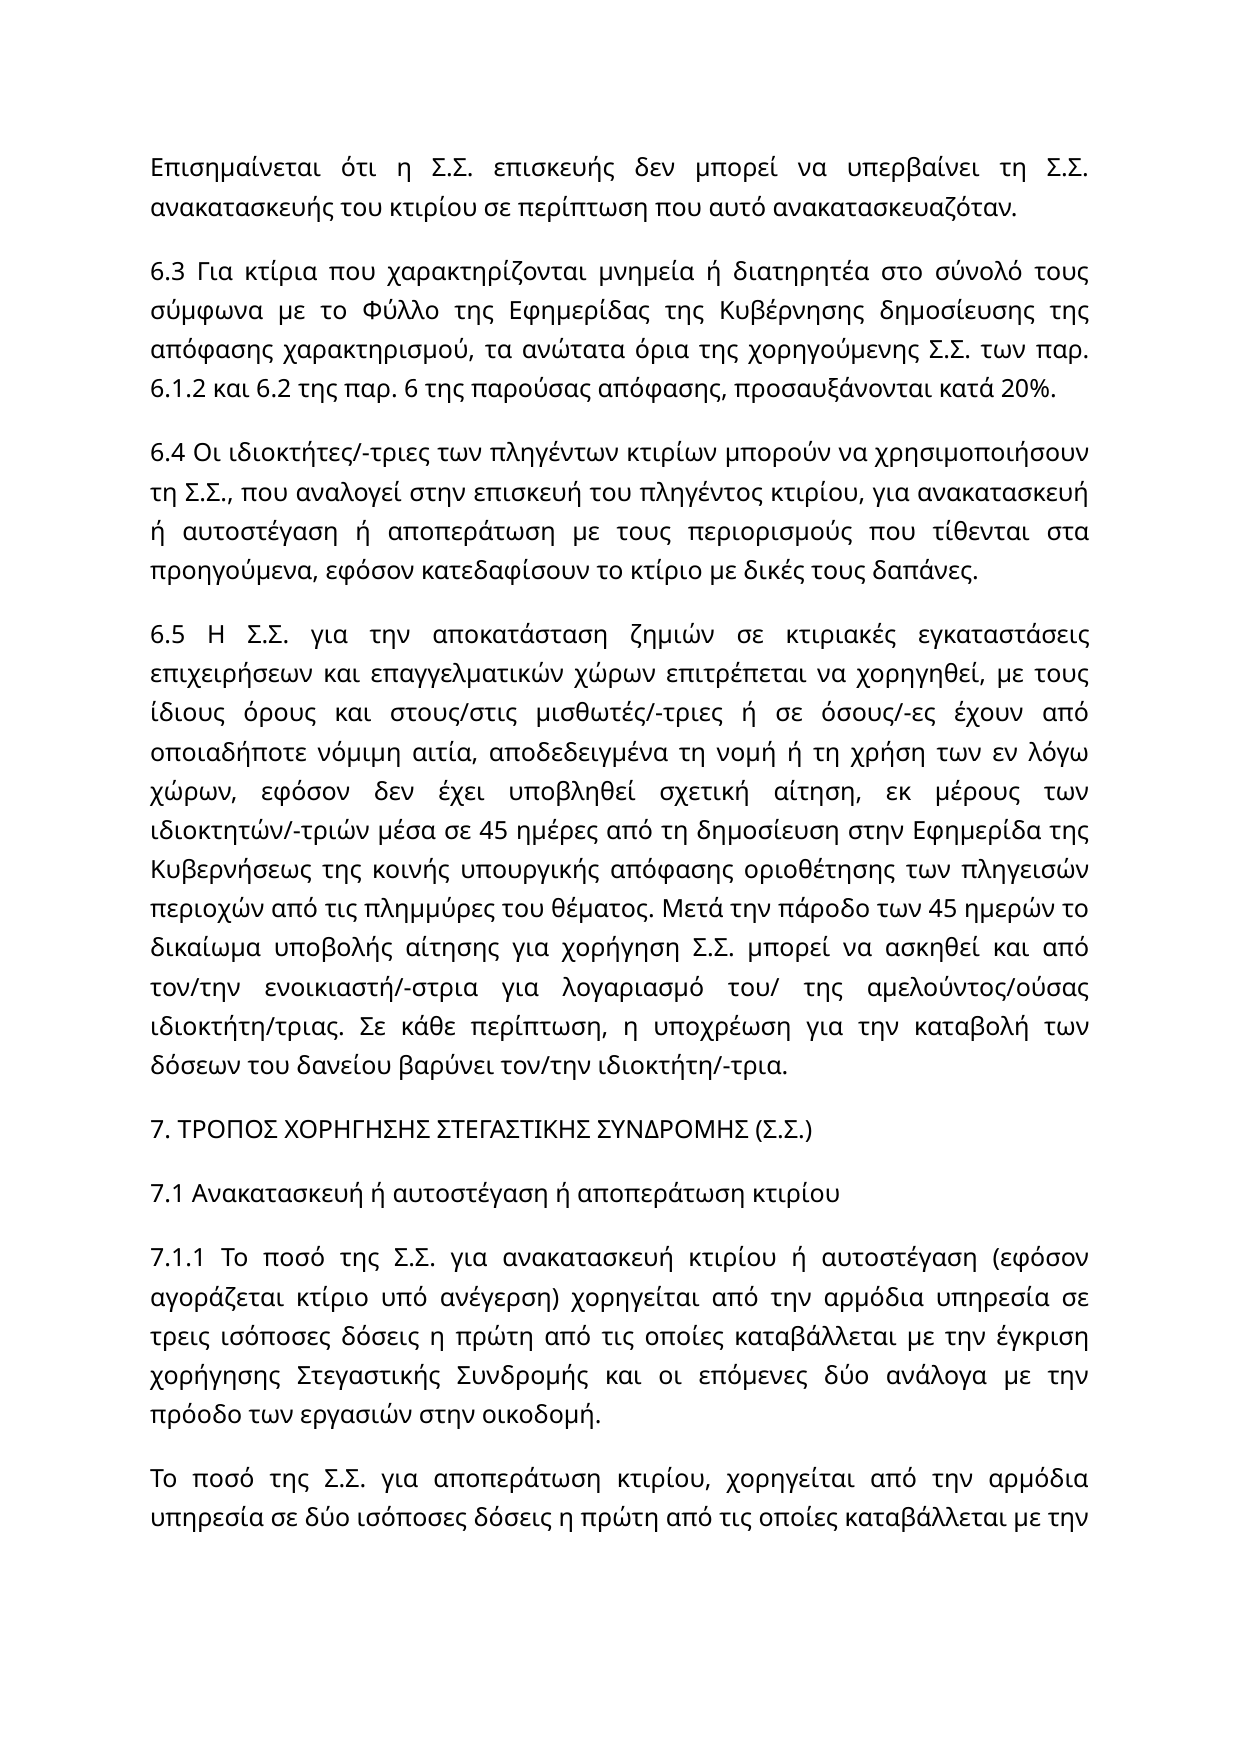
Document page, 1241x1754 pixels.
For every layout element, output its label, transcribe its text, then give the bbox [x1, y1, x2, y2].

text 6.3 Για κτίρια που χαρακτηρίζονται μνημεία ή διατηρητέα στο σύνολό τους σύμφωνα με το Φύλλο της Εφημερίδας της Κυβέρνησης δημοσίευσης της απόφασης χαρακτηρισμού, τα ανώτατα όρια της χορηγούμενης Σ.Σ. των παρ. 6.1.2 και 6.2 της παρ. 6 της παρούσας απόφασης, προσαυξάνονται κατά 20%. [150, 253, 1090, 405]
text Επισημαίνεται ότι η Σ.Σ. επισκευής δεν μπορεί να υπερβαίνει τη Σ.Σ. ανακατασκευής του κτιρίου σε περίπτωση που αυτό ανακατασκευαζόταν. [150, 150, 1090, 223]
text 6.5 Η Σ.Σ. για την αποκατάσταση ζημιών σε κτιριακές εγκαταστάσεις επιχειρήσεων και επαγγελματικών χώρων επιτρέπεται να χορηγηθεί, με τους ίδιους όρους και στους/στις μισθωτές/-τριες ή σε όσους/-ες έχουν από οποιαδήποτε νόμιμη αιτία, αποδεδειγμένα τη νομή ή τη χρήση των εν λόγω χώρων, εφόσον δεν έχει υποβληθεί σχετική αίτηση, εκ μέρους των ιδιοκτητών/-τριών μέσα σε 45 ημέρες από τη δημοσίευση στην Εφημερίδα της Κυβερνήσεως της κοινής υπουργικής απόφασης οριοθέτησης των πληγεισών περιοχών από τις πλημμύρες του θέματος. Μετά την πάροδο των 45 ημερών το δικαίωμα υποβολής αίτησης για χορήγηση Σ.Σ. μπορεί να ασκηθεί και από τον/την ενοικιαστή/-στρια για λογαριασμό του/ της αμελούντος/ούσας ιδιοκτήτη/τριας. Σε κάθε περίπτωση, η υποχρέωση για την καταβολή των δόσεων του δανείου βαρύνει τον/την ιδιοκτήτη/-τρια. [150, 617, 1090, 1082]
text Το ποσό της Σ.Σ. για αποπεράτωση κτιρίου, χορηγείται από την αρμόδια υπηρεσία σε δύο ισόποσες δόσεις η πρώτη από τις οποίες καταβάλλεται με την [150, 1461, 1090, 1534]
text 7.1 Ανακατασκευή ή αυτοστέγαση ή αποπεράτωση κτιρίου [150, 1176, 1090, 1210]
text 7.1.1 Το ποσό της Σ.Σ. για ανακατασκευή κτιρίου ή αυτοστέγαση (εφόσον αγοράζεται κτίριο υπό ανέγερση) χορηγείται από την αρμόδια υπηρεσία σε τρεις ισόποσες δόσεις η πρώτη από τις οποίες καταβάλλεται με την έγκριση χορήγησης Στεγαστικής Συνδρομής και οι επόμενες δύο ανάλογα με την πρόοδο των εργασιών στην οικοδομή. [150, 1240, 1090, 1431]
text 7. ΤΡΟΠΟΣ ΧΟΡΗΓΗΣΗΣ ΣΤΕΓΑΣΤΙΚΗΣ ΣΥΝΔΡΟΜΗΣ (Σ.Σ.) [150, 1112, 1090, 1146]
text 6.4 Οι ιδιοκτήτες/-τριες των πληγέντων κτιρίων μπορούν να χρησιμοποιήσουν τη Σ.Σ., που αναλογεί στην επισκευή του πληγέντος κτιρίου, για ανακατασκευή ή αυτοστέγαση ή αποπεράτωση με τους περιορισμούς που τίθενται στα προηγούμενα, εφόσον κατεδαφίσουν το κτίριο με δικές τους δαπάνες. [150, 435, 1090, 587]
